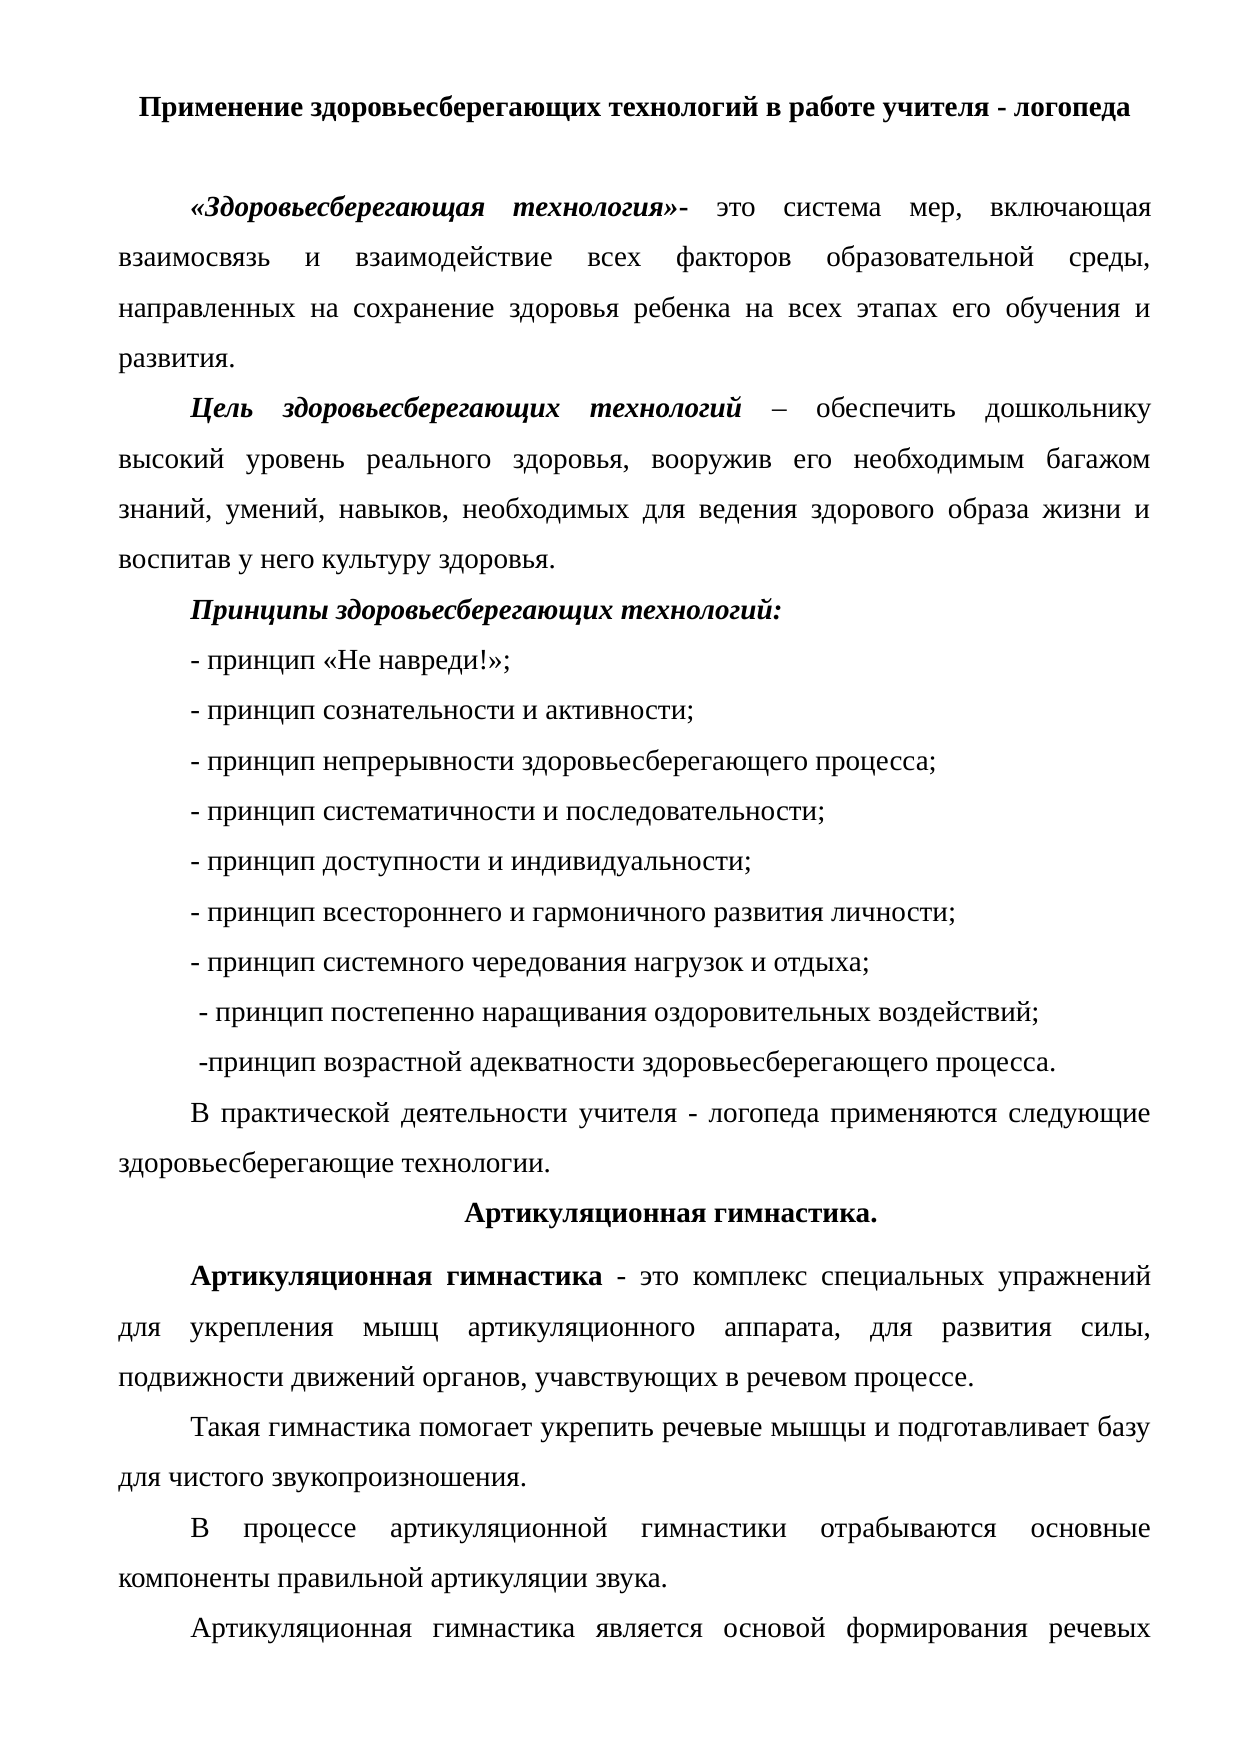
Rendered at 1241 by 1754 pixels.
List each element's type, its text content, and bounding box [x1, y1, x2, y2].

text Принципы здоровьесберегающих технологий: [118, 592, 1152, 625]
text Артикуляционная гимнастика является основой формирования речевых [118, 1611, 1152, 1644]
text Цель здоровьесберегающих технологий – обеспечить дошкольнику высокий уровень реального здоровья, вооружив его необходимым багажом знаний, умений, навыков, необходимых для ведения здорового образа жизни и воспитав у него культуру здоровья. [118, 391, 1152, 575]
text «Здоровьесберегающая технология»- это система мер, включающая взаимосвязь и взаимодействие всех факторов образовательной среды, направленных на сохранение здоровья ребенка на всех этапах его обучения и развития. [118, 189, 1152, 374]
text Применение здоровьесберегающих технологий в работе учителя - логопеда [118, 89, 1152, 122]
text - принцип систематичности и последовательности; [118, 793, 1152, 827]
text Такая гимнастика помогает укрепить речевые мышцы и подготавливает базу для чистого звукопроизношения. [118, 1409, 1152, 1493]
list - принцип постепенно наращивания оздоровительных воздействий; [118, 994, 1152, 1028]
text - принцип доступности и индивидуальности; [118, 843, 1152, 877]
text Артикуляционная гимнастика. [118, 1196, 1152, 1229]
text - принцип сознательности и активности; [118, 692, 1152, 726]
list -принцип возрастной адекватности здоровьесберегающего процесса. [118, 1044, 1152, 1078]
text В процессе артикуляционной гимнастики отрабываются основные компоненты правильной артикуляции звука. [118, 1510, 1152, 1594]
text - принцип непрерывности здоровьесберегающего процесса; [118, 743, 1152, 776]
text Артикуляционная гимнастика - это комплекс специальных упражнений для укрепления мышц артикуляционного аппарата, для развития силы, подвижности движений органов, учавствующих в речевом процессе. [118, 1258, 1152, 1392]
text - принцип системного чередования нагрузок и отдыха; [118, 944, 1152, 977]
text - принцип «Не навреди!»; [118, 642, 1152, 676]
text - принцип всестороннего и гармоничного развития личности; [118, 894, 1152, 927]
text В практической деятельности учителя - логопеда применяются следующие здоровьесберегающие технологии. [118, 1095, 1152, 1179]
